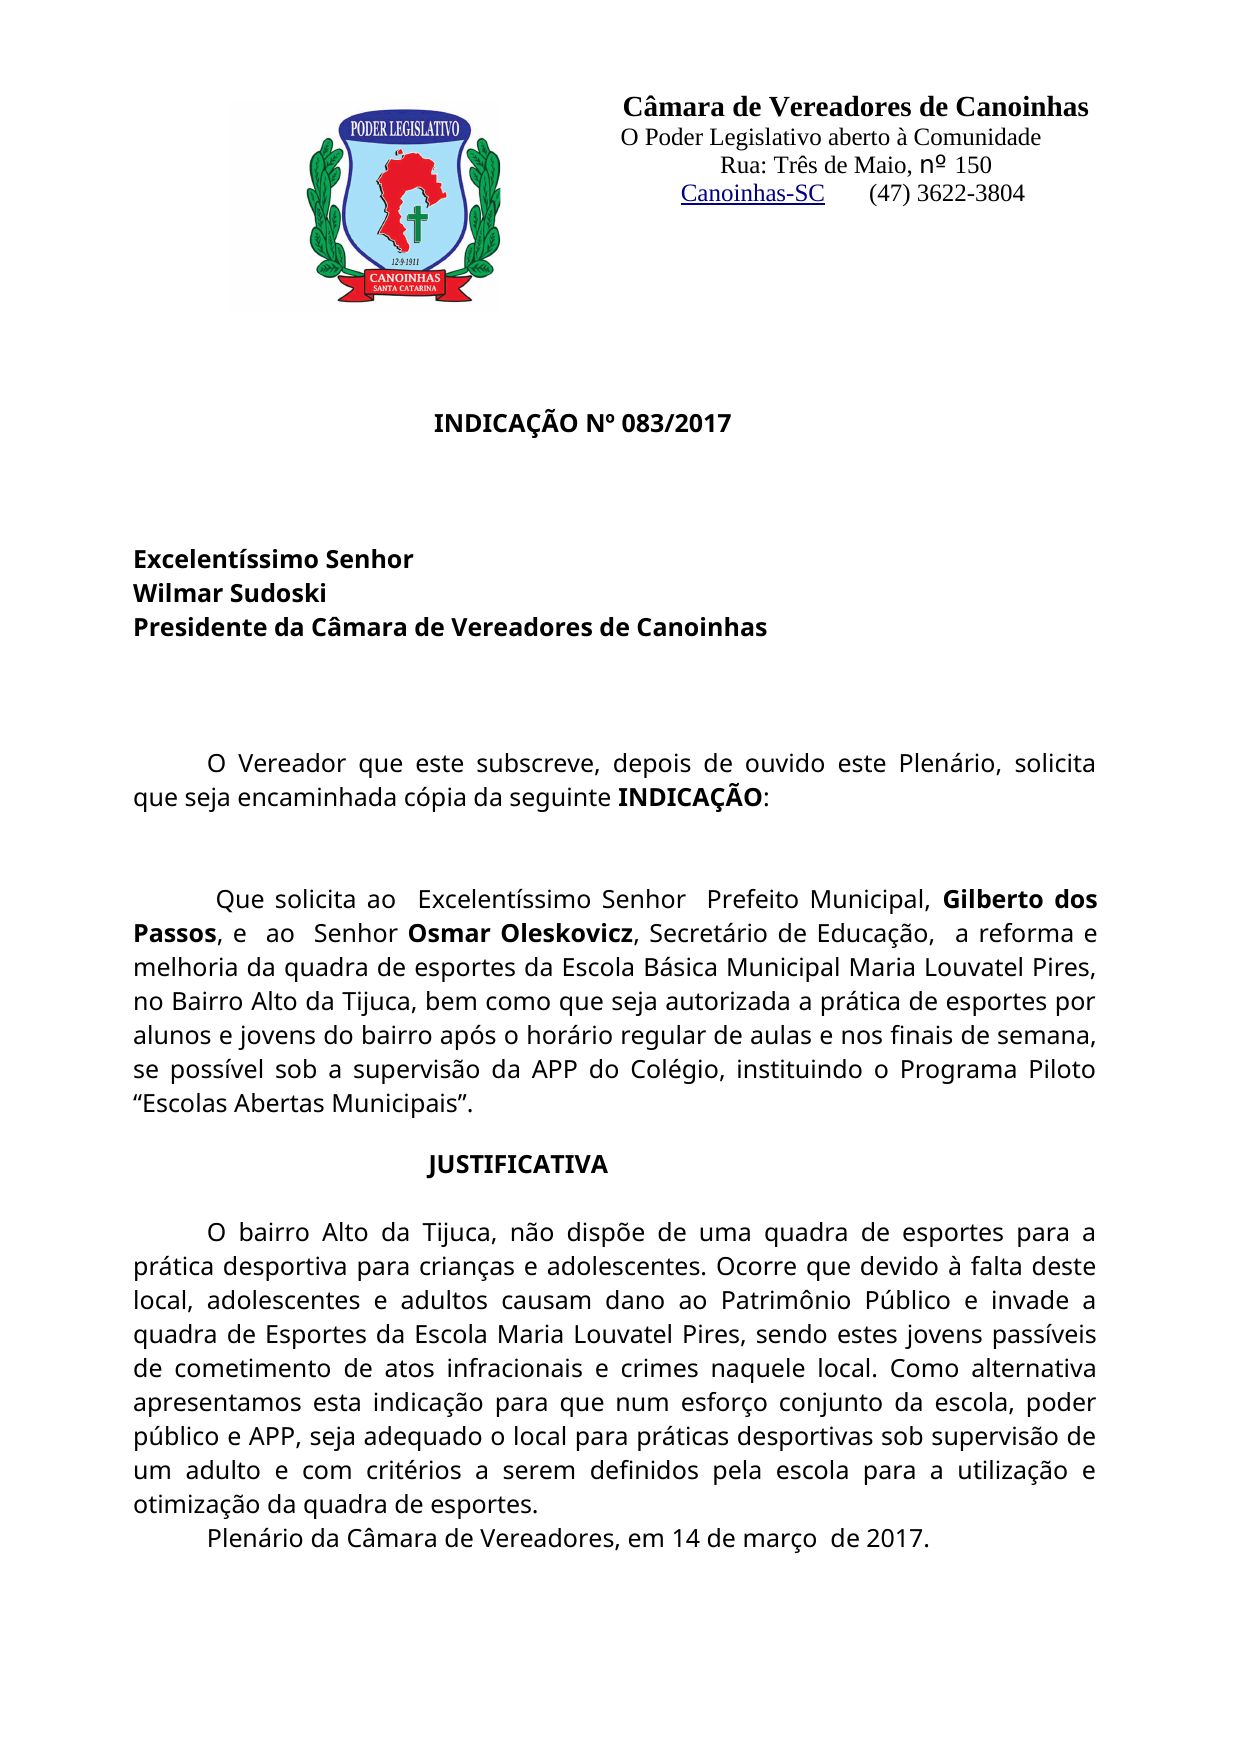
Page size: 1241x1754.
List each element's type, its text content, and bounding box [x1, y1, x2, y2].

text O bairro Alto da Tijuca, não dispõe de uma quadra de esportes para a prática desportiva para crianças e adolescentes. Ocorre que devido à falta deste local, adolescentes e adultos causam dano ao Patrimônio Público e invade a quadra de Esportes da Escola Maria Louvatel Pires, sendo estes jovens passíveis de cometimento de atos infracionais e crimes naquele local. Como alternativa apresentamos esta indicação para que num esforço conjunto da escola, poder público e APP, seja adequado o local para práticas desportivas sob supervisão de um adulto e com critérios a serem definidos pela escola para a utilização e otimização da quadra de esportes. [133, 1215, 1098, 1520]
picture [228, 99, 501, 312]
text JUSTIFICATIVA [133, 1147, 1098, 1181]
text Plenário da Câmara de Vereadores, em 14 de março de 2017. [133, 1520, 1098, 1554]
text O Vereador que este subscreve, depois de ouvido este Plenário, solicita que seja encaminhada cópia da seguinte INDICAÇÃO: [133, 746, 1098, 813]
text Excelentíssimo Senhor Wilmar Sudoski Presidente da Câmara de Vereadores de Canoinhas [133, 542, 1098, 644]
text INDICAÇÃO Nº 083/2017 [133, 406, 1098, 440]
text Que solicita ao Excelentíssimo Senhor Prefeito Municipal, Gilberto dos Passos, e ao Senhor Osmar Oleskovicz, Secretário de Educação, a reforma e melhoria da quadra de esportes da Escola Básica Municipal Maria Louvatel Pires, no Bairro Alto da Tijuca, bem como que seja autorizada a prática de esportes por alunos e jovens do bairro após o horário regular de aulas e nos finais de semana, se possível sob a supervisão da APP do Colégio, instituindo o Programa Piloto “Escolas Abertas Municipais”. [133, 881, 1098, 1147]
